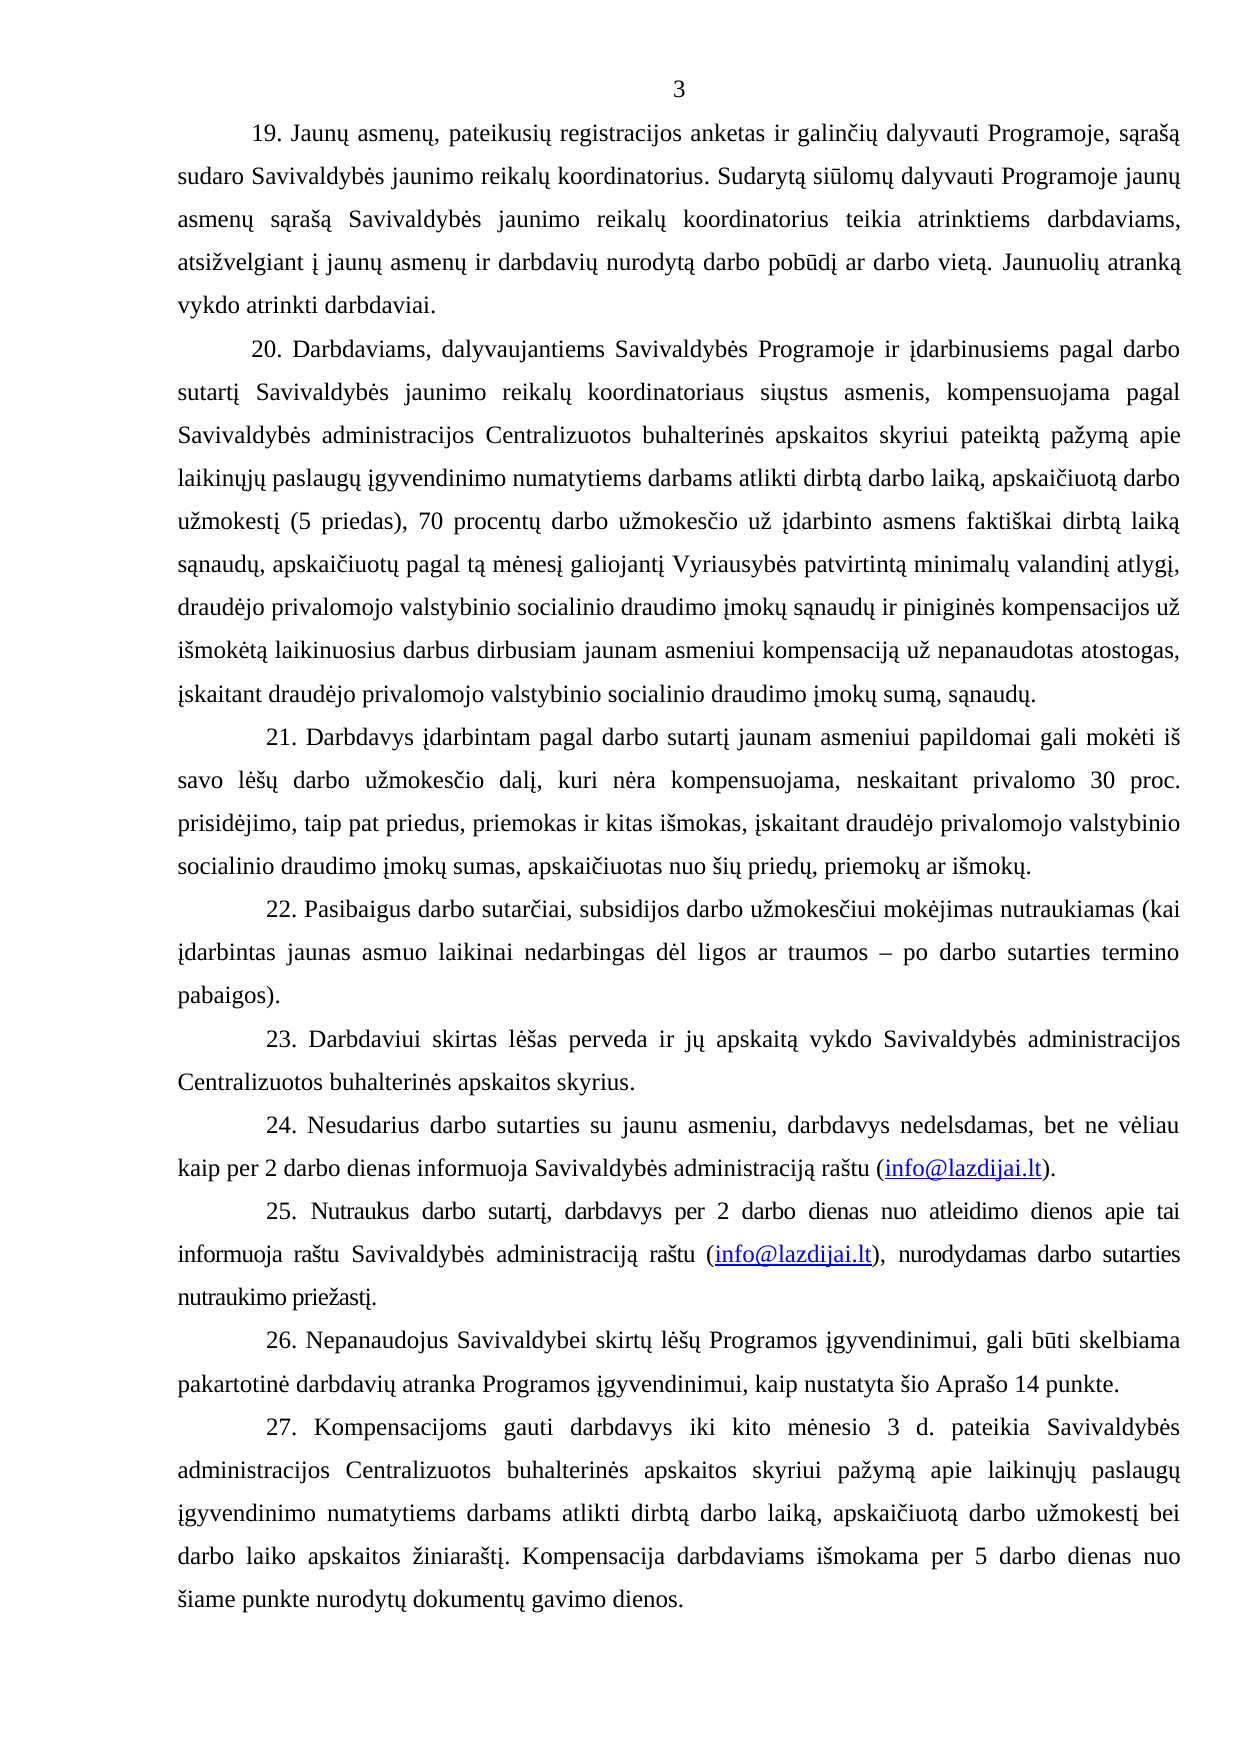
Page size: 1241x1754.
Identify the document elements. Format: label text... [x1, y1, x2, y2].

text 19. Jaunų asmenų, pateikusių registracijos anketas ir galinčių dalyvauti Programoje, sąrašą sudaro Savivaldybės jaunimo reikalų koordinatorius. Sudarytą siūlomų dalyvauti Programoje jaunų asmenų sąrašą Savivaldybės jaunimo reikalų koordinatorius teikia atrinktiems darbdaviams, atsižvelgiant į jaunų asmenų ir darbdavių nurodytą darbo pobūdį ar darbo vietą. Jaunuolių atranką vykdo atrinkti darbdaviai. [177, 118, 1181, 319]
text 25. Nutraukus darbo sutartį, darbdavys per 2 darbo dienas nuo atleidimo dienos apie tai informuoja raštu Savivaldybės administraciją raštu (info@lazdijai.lt), nurodydamas darbo sutarties nutraukimo priežastį. [177, 1196, 1181, 1311]
text 26. Nepanaudojus Savivaldybei skirtų lėšų Programos įgyvendinimui, gali būti skelbiama pakartotinė darbdavių atranka Programos įgyvendinimui, kaip nustatyta šio Aprašo 14 punkte. [177, 1326, 1181, 1397]
text 27. Kompensacijoms gauti darbdavys iki kito mėnesio 3 d. pateikia Savivaldybės administracijos Centralizuotos buhalterinės apskaitos skyriui pažymą apie laikinųjų paslaugų įgyvendinimo numatytiems darbams atlikti dirbtą darbo laiką, apskaičiuotą darbo užmokestį bei darbo laiko apskaitos žiniaraštį. Kompensacija darbdaviams išmokama per 5 darbo dienas nuo šiame punkte nurodytų dokumentų gavimo dienos. [177, 1412, 1181, 1613]
text 21. Darbdavys įdarbintam pagal darbo sutartį jaunam asmeniui papildomai gali mokėti iš savo lėšų darbo užmokesčio dalį, kuri nėra kompensuojama, neskaitant privalomo 30 proc. prisidėjimo, taip pat priedus, priemokas ir kitas išmokas, įskaitant draudėjo privalomojo valstybinio socialinio draudimo įmokų sumas, apskaičiuotas nuo šių priedų, priemokų ar išmokų. [177, 722, 1181, 880]
text 23. Darbdaviui skirtas lėšas perveda ir jų apskaitą vykdo Savivaldybės administracijos Centralizuotos buhalterinės apskaitos skyrius. [177, 1024, 1181, 1096]
text 22. Pasibaigus darbo sutarčiai, subsidijos darbo užmokesčiui mokėjimas nutraukiamas (kai įdarbintas jaunas asmuo laikinai nedarbingas dėl ligos ar traumos – po darbo sutarties termino pabaigos). [177, 894, 1181, 1009]
text 20. Darbdaviams, dalyvaujantiems Savivaldybės Programoje ir įdarbinusiems pagal darbo sutartį Savivaldybės jaunimo reikalų koordinatoriaus siųstus asmenis, kompensuojama pagal Savivaldybės administracijos Centralizuotos buhalterinės apskaitos skyriui pateiktą pažymą apie laikinųjų paslaugų įgyvendinimo numatytiems darbams atlikti dirbtą darbo laiką, apskaičiuotą darbo užmokestį (5 priedas), 70 procentų darbo užmokesčio už įdarbinto asmens faktiškai dirbtą laiką sąnaudų, apskaičiuotų pagal tą mėnesį galiojantį Vyriausybės patvirtintą minimalų valandinį atlygį, draudėjo privalomojo valstybinio socialinio draudimo įmokų sąnaudų ir piniginės kompensacijos už išmokėtą laikinuosius darbus dirbusiam jaunam asmeniui kompensaciją už nepanaudotas atostogas, įskaitant draudėjo privalomojo valstybinio socialinio draudimo įmokų sumą, sąnaudų. [177, 334, 1181, 707]
text 24. Nesudarius darbo sutarties su jaunu asmeniu, darbdavys nedelsdamas, bet ne vėliau kaip per 2 darbo dienas informuoja Savivaldybės administraciją raštu (info@lazdijai.lt). [177, 1110, 1181, 1182]
